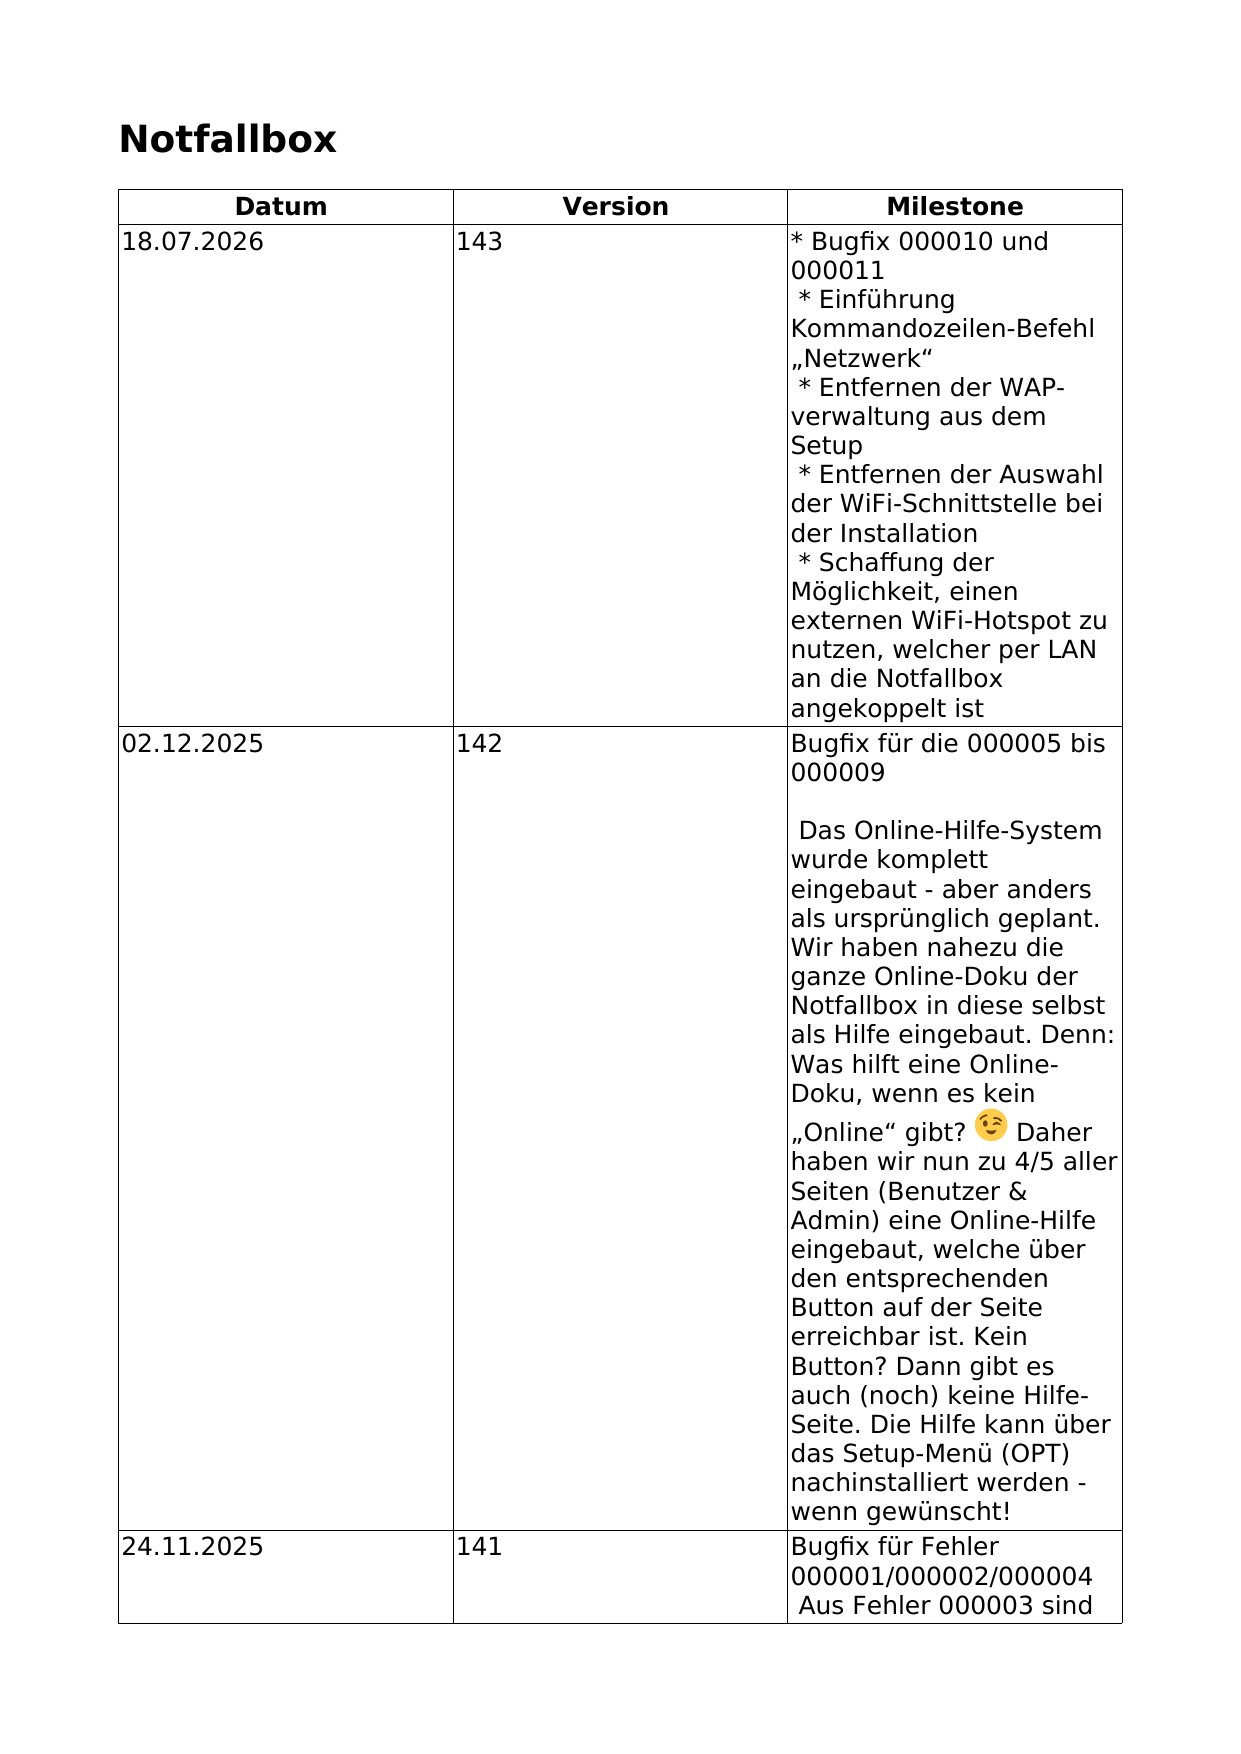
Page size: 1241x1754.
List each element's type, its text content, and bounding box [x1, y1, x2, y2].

table_cell Bugfix für Fehler 000001/000002/000004 Aus Fehler 000003 sind [788, 1531, 1122, 1623]
subtitle Notfallbox [118, 118, 1122, 162]
table_cell 141 [454, 1531, 787, 1623]
table_cell 18.07.2026 [119, 225, 453, 726]
table_header Version [454, 190, 787, 224]
table_cell 143 [454, 225, 787, 726]
table_cell 142 [454, 727, 787, 1529]
table_cell 24.11.2025 [119, 1531, 453, 1623]
table_cell Bugfix für die 000005 bis 000009 Das Online-Hilfe-System wurde komplett eingebaut - aber anders als ursprünglich geplant. Wir haben nahezu die ganze Online-Doku der Notfallbox in diese selbst als Hilfe eingebaut. Denn: Was hilft eine Online-Doku, wenn es kein „Online“ gibt? Daher haben wir nun zu 4/5 aller Seiten (Benutzer & Admin) eine Online-Hilfe eingebaut, welche über den entsprechenden Button auf der Seite erreichbar ist. Kein Button? Dann gibt es auch (noch) keine Hilfe-Seite. Die Hilfe kann über das Setup-Menü (OPT) nachinstalliert werden - wenn gewünscht! [788, 727, 1122, 1529]
table_cell * Bugfix 000010 und 000011 * Einführung Kommandozeilen-Befehl „Netzwerk“ * Entfernen der WAP-verwaltung aus dem Setup * Entfernen der Auswahl der WiFi-Schnittstelle bei der Installation * Schaffung der Möglichkeit, einen externen WiFi-Hotspot zu nutzen, welcher per LAN an die Notfallbox angekoppelt ist [788, 225, 1122, 726]
table_cell 02.12.2025 [119, 727, 453, 1529]
table_header Datum [119, 190, 453, 224]
table_header Milestone [788, 190, 1122, 224]
